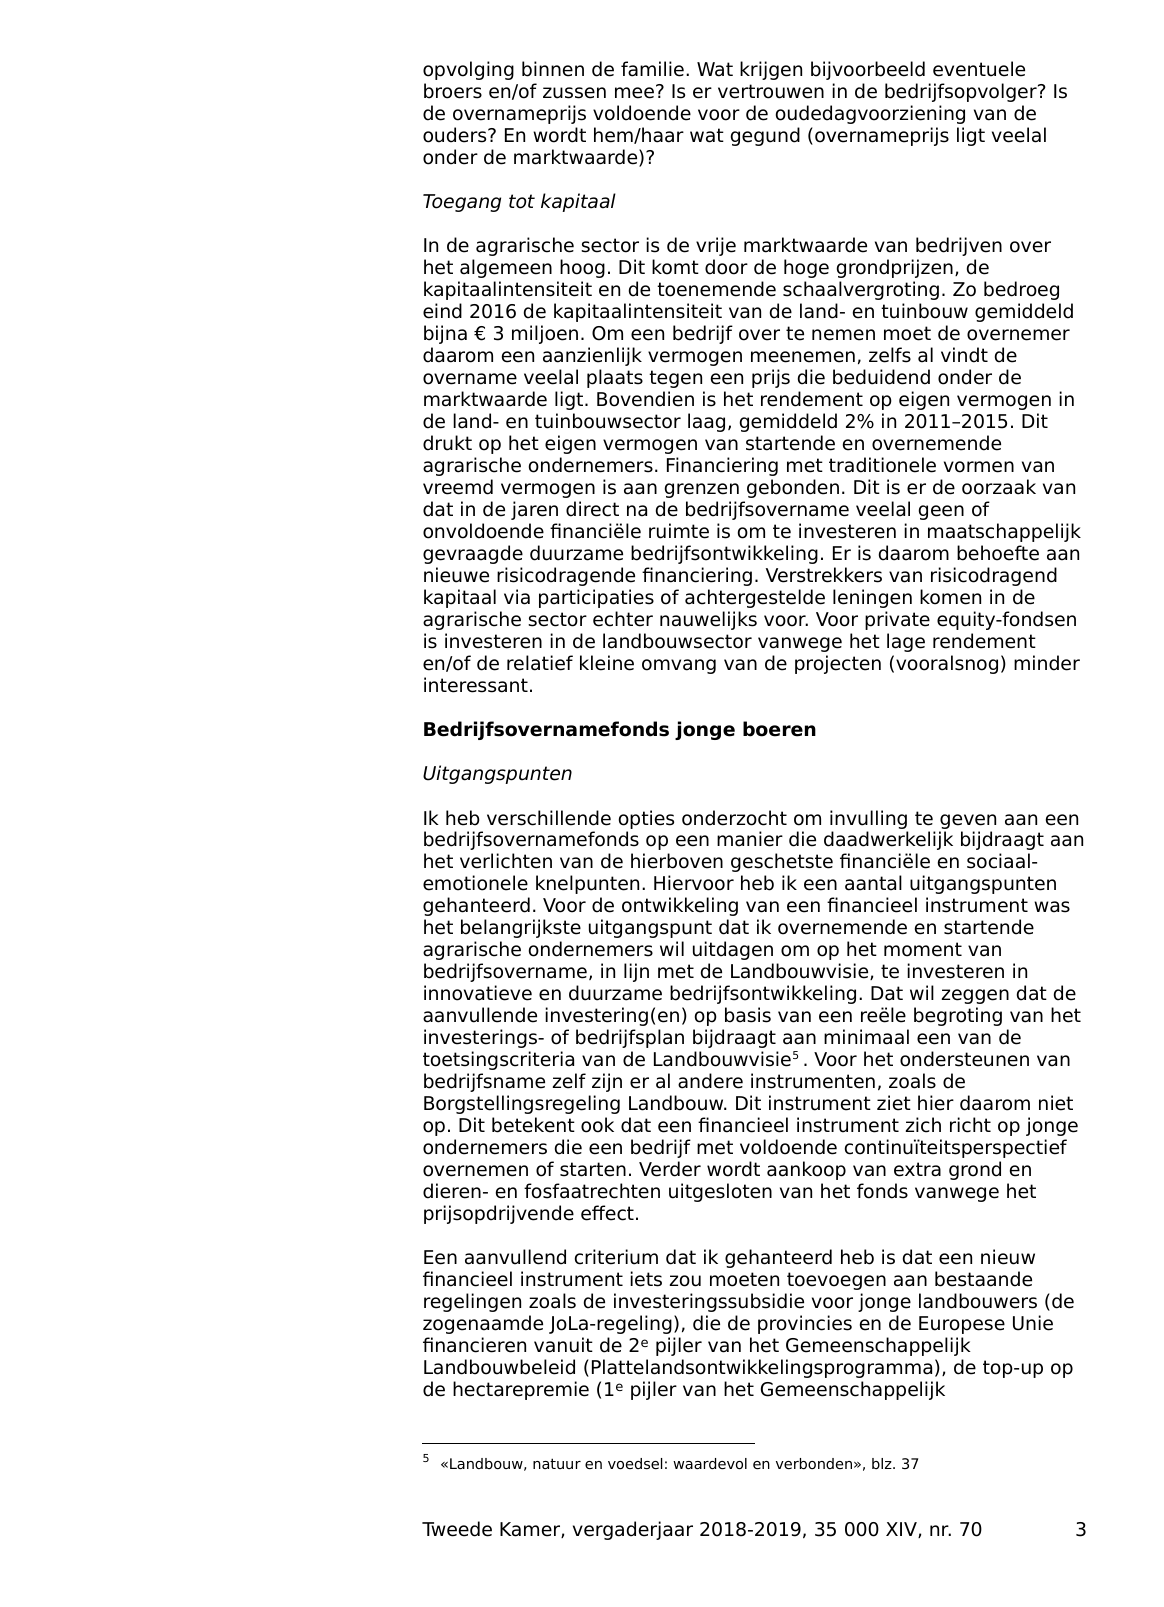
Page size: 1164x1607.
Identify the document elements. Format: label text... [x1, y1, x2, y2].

subtitle Bedrijfsovernamefonds jonge boeren [422, 719, 1087, 741]
text «Landbouw, natuur en voedsel: waardevol en verbonden», blz. 37 [422, 1452, 1087, 1474]
text opvolging binnen de familie. Wat krijgen bijvoorbeeld eventuele broers en/of zussen mee? Is er vertrouwen in de bedrijfsopvolger? Is de overnameprijs voldoende voor de oudedagvoorziening van de ouders? En wordt hem/haar wat gegund (overnameprijs ligt veelal onder de marktwaarde)? [422, 59, 1087, 169]
subtitle Uitgangspunten [422, 763, 1087, 785]
text In de agrarische sector is de vrije marktwaarde van bedrijven over het algemeen hoog. Dit komt door de hoge grondprijzen, de kapitaalintensiteit en de toenemende schaalvergroting. Zo bedroeg eind 2016 de kapitaalintensiteit van de land- en tuinbouw gemiddeld bijna € 3 miljoen. Om een bedrijf over te nemen moet de overnemer daarom een aanzienlijk vermogen meenemen, zelfs al vindt de overname veelal plaats tegen een prijs die beduidend onder de marktwaarde ligt. Bovendien is het rendement op eigen vermogen in de land- en tuinbouwsector laag, gemiddeld 2% in 2011–2015. Dit drukt op het eigen vermogen van startende en overnemende agrarische ondernemers. Financiering met traditionele vormen van vreemd vermogen is aan grenzen gebonden. Dit is er de oorzaak van dat in de jaren direct na de bedrijfsovername veelal geen of onvoldoende financiële ruimte is om te investeren in maatschappelijk gevraagde duurzame bedrijfsontwikkeling. Er is daarom behoefte aan nieuwe risicodragende financiering. Verstrekkers van risicodragend kapitaal via participaties of achtergestelde leningen komen in de agrarische sector echter nauwelijks voor. Voor private equity-fondsen is investeren in de landbouwsector vanwege het lage rendement en/of de relatief kleine omvang van de projecten (vooralsnog) minder interessant. [422, 235, 1087, 697]
text Een aanvullend criterium dat ik gehanteerd heb is dat een nieuw financieel instrument iets zou moeten toevoegen aan bestaande regelingen zoals de investeringssubsidie voor jonge landbouwers (de zogenaamde JoLa-regeling), die de provincies en de Europese Unie financieren vanuit de 2e pijler van het Gemeenschappelijk Landbouwbeleid (Plattelandsontwikkelingsprogramma), de top-up op de hectarepremie (1e pijler van het Gemeenschappelijk [422, 1247, 1087, 1401]
subtitle Toegang tot kapitaal [422, 191, 1087, 213]
text Ik heb verschillende opties onderzocht om invulling te geven aan een bedrijfsovernamefonds op een manier die daadwerkelijk bijdraagt aan het verlichten van de hierboven geschetste financiële en sociaal-emotionele knelpunten. Hiervoor heb ik een aantal uitgangspunten gehanteerd. Voor de ontwikkeling van een financieel instrument was het belangrijkste uitgangspunt dat ik overnemende en startende agrarische ondernemers wil uitdagen om op het moment van bedrijfsovername, in lijn met de Landbouwvisie, te investeren in innovatieve en duurzame bedrijfsontwikkeling. Dat wil zeggen dat de aanvullende investering(en) op basis van een reële begroting van het investerings- of bedrijfsplan bijdraagt aan minimaal een van de toetsingscriteria van de Landbouwvisie. Voor het ondersteunen van bedrijfsname zelf zijn er al andere instrumenten, zoals de Borgstellingsregeling Landbouw. Dit instrument ziet hier daarom niet op. Dit betekent ook dat een financieel instrument zich richt op jonge ondernemers die een bedrijf met voldoende continuïteitsperspectief overnemen of starten. Verder wordt aankoop van extra grond en dieren- en fosfaatrechten uitgesloten van het fonds vanwege het prijsopdrijvende effect. [422, 807, 1087, 1225]
